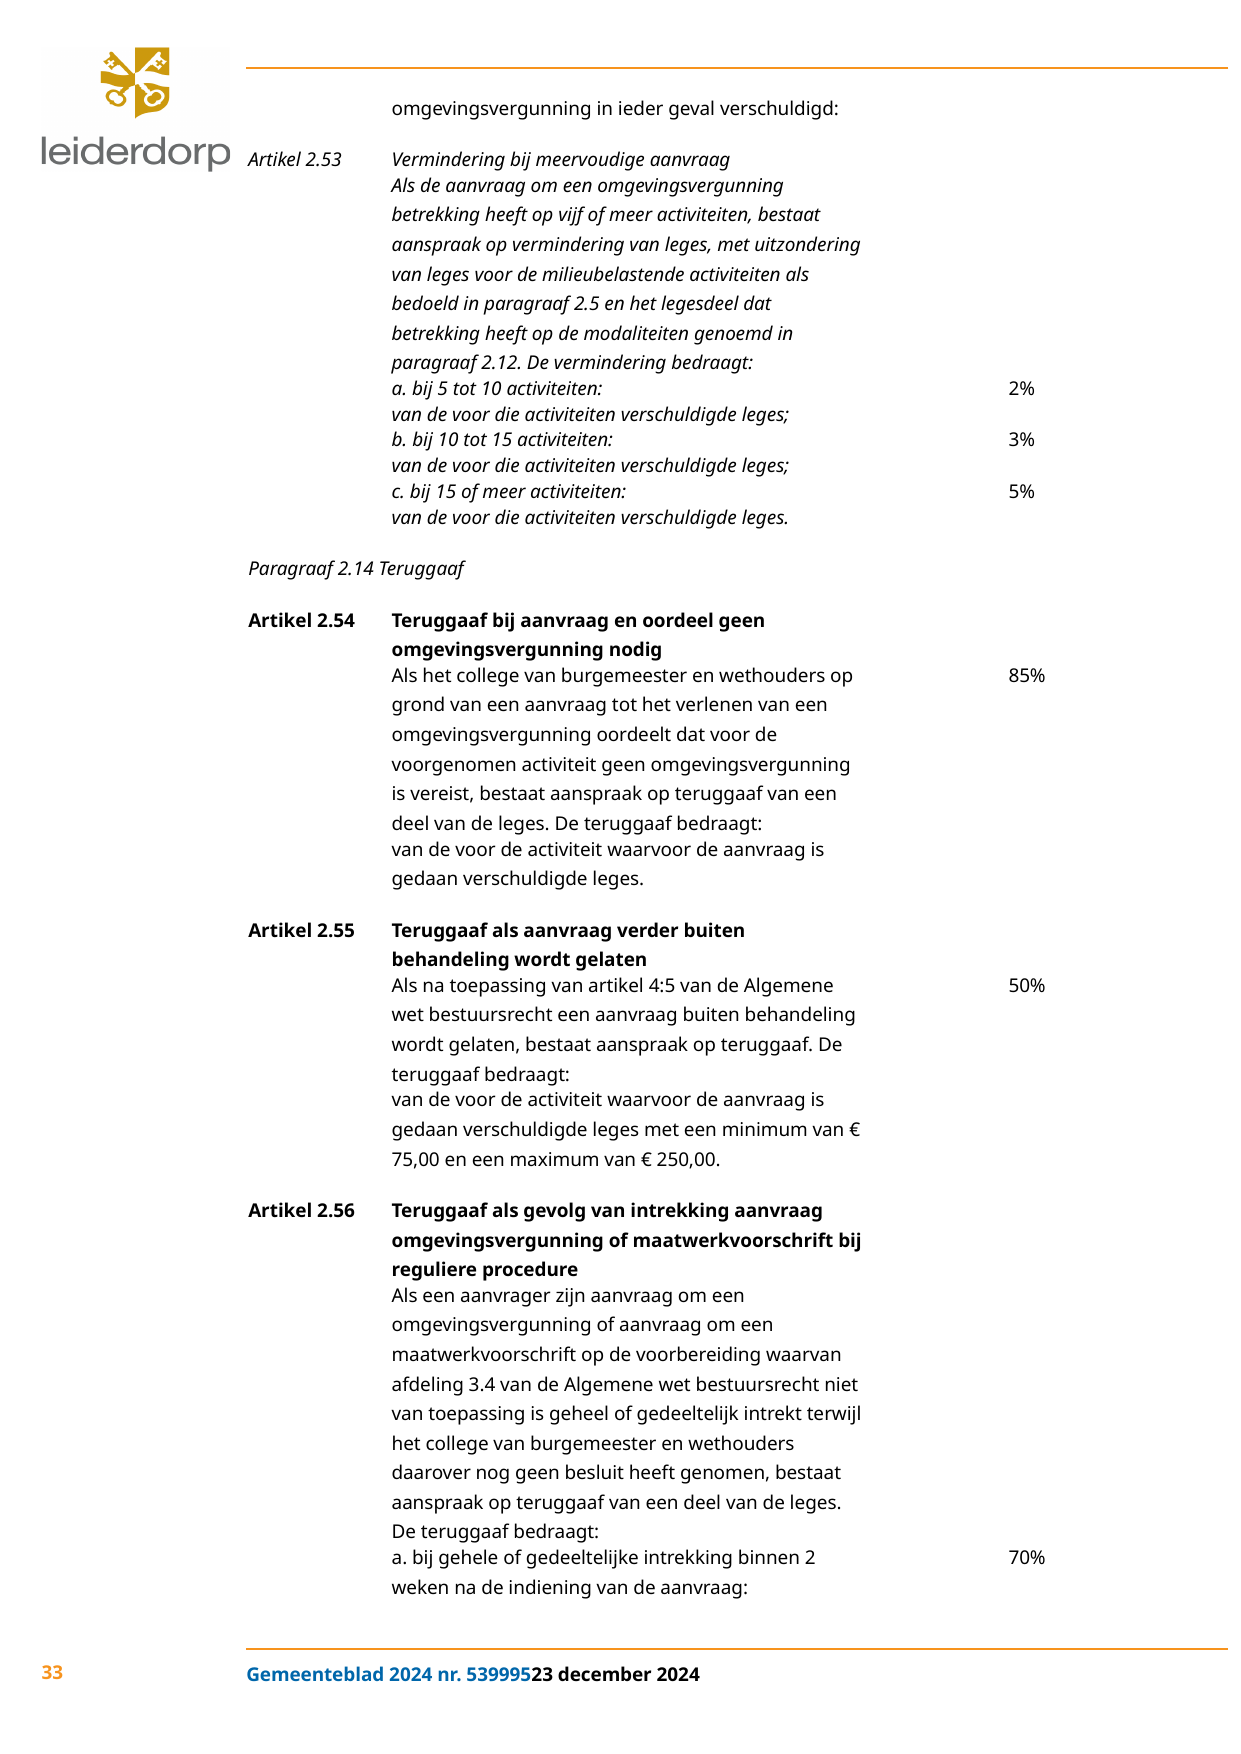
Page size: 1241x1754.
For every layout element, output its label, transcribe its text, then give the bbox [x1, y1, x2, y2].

table_cell Paragraaf 2.14 Teruggaaf [248, 555, 865, 581]
table_cell a. bij gehele of gedeeltelijke intrekking binnen 2 weken na de indiening van de aanvraag: [391, 1545, 865, 1600]
table_cell [1008, 891, 1152, 917]
table_cell Artikel 2.55 [248, 917, 391, 972]
table_cell van de voor de activiteit waarvoor de aanvraag is gedaan verschuldigde leges. [391, 836, 865, 891]
table_cell [865, 1545, 1008, 1600]
table_cell [248, 581, 391, 607]
table_cell Als het college van burgemeester en wethouders op grond van een aanvraag tot het verlenen van een omgevingsvergunning oordeelt dat voor de voorgenomen activiteit geen omgevingsvergunning is vereist, bestaat aanspraak op teruggaaf van een deel van de leges. De teruggaaf bedraagt: [391, 662, 865, 836]
table_cell [865, 530, 1008, 555]
table_cell [1008, 581, 1152, 607]
table_cell [865, 1282, 1008, 1544]
table_cell Artikel 2.54 [248, 607, 391, 662]
table_cell 50% [1008, 972, 1152, 1087]
table_cell [248, 836, 391, 891]
table_cell [248, 95, 391, 121]
table_cell b. bij 10 tot 15 activiteiten: [391, 427, 865, 452]
table_cell [248, 478, 391, 504]
table_cell [248, 530, 391, 555]
table_cell [865, 121, 1008, 146]
table_cell [1008, 146, 1152, 172]
table_cell van de voor die activiteiten verschuldigde leges; [391, 453, 865, 478]
table_cell [1008, 530, 1152, 555]
table_cell [1008, 504, 1152, 529]
table_cell [865, 891, 1008, 917]
table_cell c. bij 15 of meer activiteiten: [391, 478, 865, 504]
table_cell [865, 581, 1008, 607]
table_cell [865, 555, 1008, 581]
table_cell [248, 121, 391, 146]
picture [41, 47, 231, 172]
table_cell [248, 172, 391, 375]
table_cell 85% [1008, 662, 1152, 836]
table_cell [865, 146, 1008, 172]
table_cell [1008, 121, 1152, 146]
table_cell [865, 1197, 1008, 1282]
table_cell [248, 1282, 391, 1544]
table_cell Als de aanvraag om een omgevingsvergunning betrekking heeft op vijf of meer activiteiten, bestaat aanspraak op vermindering van leges, met uitzondering van leges voor de milieubelastende activiteiten als bedoeld in paragraaf 2.5 en het legesdeel dat betrekking heeft op de modaliteiten genoemd in paragraaf 2.12. De vermindering bedraagt: [391, 172, 865, 375]
table_cell Artikel 2.56 [248, 1197, 391, 1282]
table_cell van de voor die activiteiten verschuldigde leges; [391, 401, 865, 427]
table_cell Als na toepassing van artikel 4:5 van de Algemene wet bestuursrecht een aanvraag buiten behandeling wordt gelaten, bestaat aanspraak op teruggaaf. De teruggaaf bedraagt: [391, 972, 865, 1087]
table_cell [1008, 1282, 1152, 1544]
table_cell [248, 891, 391, 917]
table_cell [248, 1171, 391, 1197]
table_cell omgevingsvergunning in ieder geval verschuldigd: [391, 95, 865, 121]
table_cell [248, 662, 391, 836]
table_cell [1008, 1087, 1152, 1171]
table_cell [391, 581, 865, 607]
table_cell Teruggaaf bij aanvraag en oordeel geen omgevingsvergunning nodig [391, 607, 865, 662]
table_cell [1008, 453, 1152, 478]
table_cell Vermindering bij meervoudige aanvraag [391, 146, 865, 172]
table_cell [1008, 1197, 1152, 1282]
table_cell 5% [1008, 478, 1152, 504]
table_cell [248, 972, 391, 1087]
table_cell [865, 172, 1008, 375]
table_cell 70% [1008, 1545, 1152, 1600]
table_cell Teruggaaf als gevolg van intrekking aanvraag omgevingsvergunning of maatwerkvoorschrift bij reguliere procedure [391, 1197, 865, 1282]
table_cell [1008, 172, 1152, 375]
table_cell [1008, 1171, 1152, 1197]
table_cell [865, 662, 1008, 836]
table_cell [865, 427, 1008, 452]
table_cell [865, 836, 1008, 891]
table_cell [1008, 836, 1152, 891]
table_cell Artikel 2.53 [248, 146, 391, 172]
table_cell [865, 607, 1008, 662]
table_cell Teruggaaf als aanvraag verder buiten behandeling wordt gelaten [391, 917, 865, 972]
table_cell [391, 1171, 865, 1197]
table_cell [1008, 607, 1152, 662]
table_cell 3% [1008, 427, 1152, 452]
table_cell [391, 121, 865, 146]
table_cell [1008, 401, 1152, 427]
table_cell Als een aanvrager zijn aanvraag om een omgevingsvergunning of aanvraag om een maatwerkvoorschrift op de voorbereiding waarvan afdeling 3.4 van de Algemene wet bestuursrecht niet van toepassing is geheel of gedeeltelijk intrekt terwijl het college van burgemeester en wethouders daarover nog geen besluit heeft genomen, bestaat aanspraak op teruggaaf van een deel van de leges. De teruggaaf bedraagt: [391, 1282, 865, 1544]
table_cell [248, 453, 391, 478]
table_cell a. bij 5 tot 10 activiteiten: [391, 375, 865, 401]
table_cell 2% [1008, 375, 1152, 401]
table_cell [248, 375, 391, 401]
table_cell [248, 427, 391, 452]
table_cell [865, 375, 1008, 401]
table_cell [865, 401, 1008, 427]
table_cell [865, 453, 1008, 478]
table_cell [865, 917, 1008, 972]
table_cell [865, 1087, 1008, 1171]
table_cell [391, 530, 865, 555]
table_cell [1008, 95, 1152, 121]
table_cell [1008, 555, 1152, 581]
table_cell van de voor de activiteit waarvoor de aanvraag is gedaan verschuldigde leges met een minimum van € 75,00 en een maximum van € 250,00. [391, 1087, 865, 1171]
table_cell [248, 1087, 391, 1171]
table_cell [865, 972, 1008, 1087]
table_cell [865, 1171, 1008, 1197]
table_cell [865, 478, 1008, 504]
table_cell [248, 1545, 391, 1600]
table_cell [865, 504, 1008, 529]
table_cell [1008, 917, 1152, 972]
table_cell [248, 401, 391, 427]
table_cell van de voor die activiteiten verschuldigde leges. [391, 504, 865, 529]
table_cell [248, 504, 391, 529]
table_cell [865, 95, 1008, 121]
table_cell [391, 891, 865, 917]
